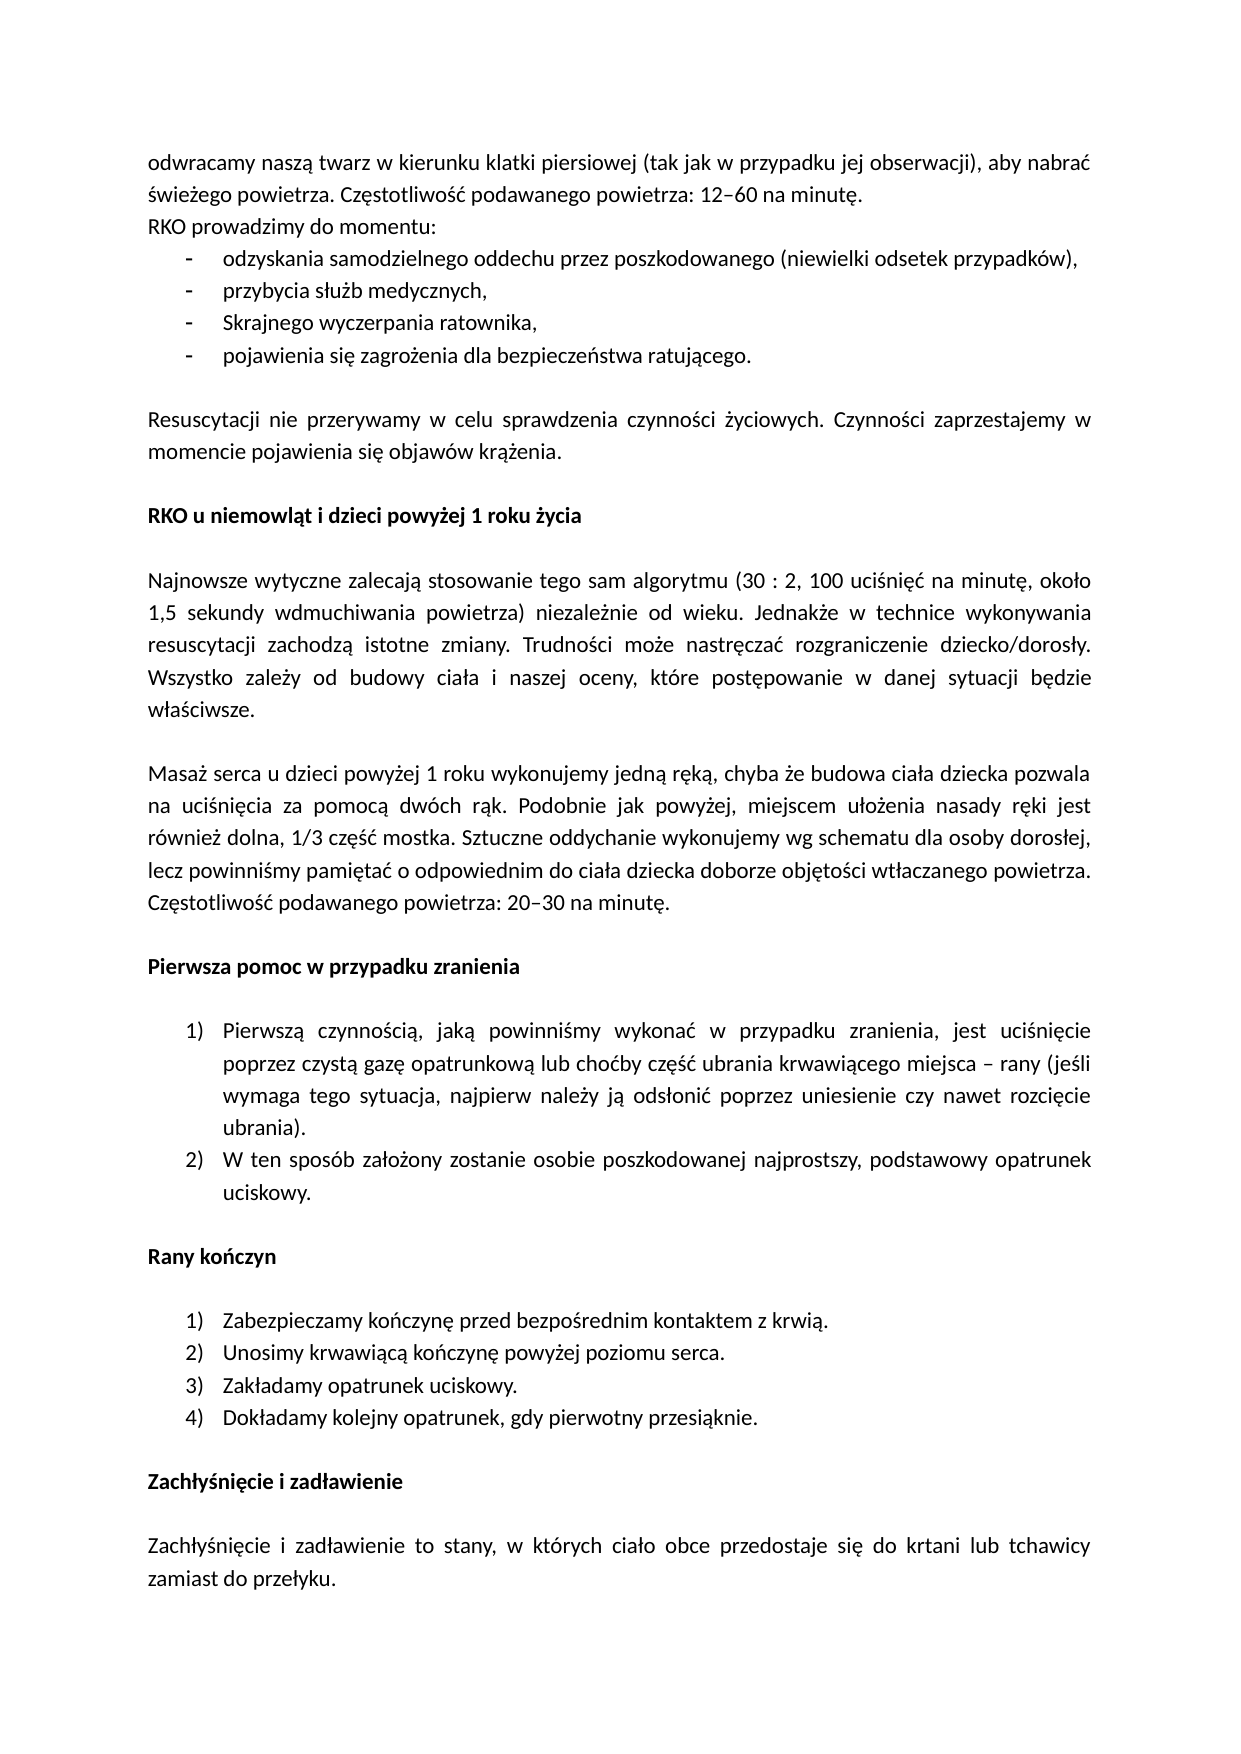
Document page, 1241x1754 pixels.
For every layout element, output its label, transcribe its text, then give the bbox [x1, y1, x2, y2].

list Pierwszą czynnością, jaką powinniśmy wykonać w przypadku zranienia, jest uciśnięcie poprzez czystą gazę opatrunkową lub choćby część ubrania krwawiącego miejsca – rany (jeśli wymaga tego sytuacja, najpierw należy ją odsłonić poprzez uniesienie czy nawet rozcięcie ubrania). [185, 1017, 1093, 1141]
list odzyskania samodzielnego oddechu przez poszkodowanego (niewielki odsetek przypadków), [185, 244, 1093, 272]
list Zabezpieczamy kończynę przed bezpośrednim kontaktem z krwią. [185, 1306, 1093, 1334]
text odwracamy naszą twarz w kierunku klatki piersiowej (tak jak w przypadku jej obserwacji), aby nabrać świeżego powietrza. Częstotliwość podawanego powietrza: 12–60 na minutę. [148, 148, 1093, 208]
text Rany kończyn [148, 1242, 1093, 1270]
text Masaż serca u dzieci powyżej 1 roku wykonujemy jedną ręką, chyba że budowa ciała dziecka pozwala na uciśnięcia za pomocą dwóch rąk. Podobnie jak powyżej, miejscem ułożenia nasady ręki jest również dolna, 1/3 część mostka. Sztuczne oddychanie wykonujemy wg schematu dla osoby dorosłej, lecz powinniśmy pamiętać o odpowiednim do ciała dziecka doborze objętości wtłaczanego powietrza. Częstotliwość podawanego powietrza: 20–30 na minutę. [148, 759, 1093, 916]
text Pierwsza pomoc w przypadku zranienia [148, 952, 1093, 980]
list W ten sposób założony zostanie osobie poszkodowanej najprostszy, podstawowy opatrunek uciskowy. [185, 1145, 1093, 1206]
list Unosimy krwawiącą kończynę powyżej poziomu serca. [185, 1338, 1093, 1367]
text RKO prowadzimy do momentu: [148, 212, 1093, 240]
list Skrajnego wyczerpania ratownika, [185, 308, 1093, 337]
list Dokładamy kolejny opatrunek, gdy pierwotny przesiąknie. [185, 1403, 1093, 1431]
text RKO u niemowląt i dzieci powyżej 1 roku życia [148, 502, 1093, 530]
text Zachłyśnięcie i zadławienie to stany, w których ciało obce przedostaje się do krtani lub tchawicy zamiast do przełyku. [148, 1532, 1093, 1592]
text Najnowsze wytyczne zalecają stosowanie tego sam algorytmu (30 : 2, 100 uciśnięć na minutę, około 1,5 sekundy wdmuchiwania powietrza) niezależnie od wieku. Jednakże w technice wykonywania resuscytacji zachodzą istotne zmiany. Trudności może nastręczać rozgraniczenie dziecko/dorosły. Wszystko zależy od budowy ciała i naszej oceny, które postępowanie w danej sytuacji będzie właściwsze. [148, 566, 1093, 723]
list przybycia służb medycznych, [185, 276, 1093, 304]
text Resuscytacji nie przerywamy w celu sprawdzenia czynności życiowych. Czynności zaprzestajemy w momencie pojawienia się objawów krążenia. [148, 405, 1093, 465]
list pojawienia się zagrożenia dla bezpieczeństwa ratującego. [185, 341, 1093, 369]
text Zachłyśnięcie i zadławienie [148, 1467, 1093, 1495]
list Zakładamy opatrunek uciskowy. [185, 1371, 1093, 1399]
